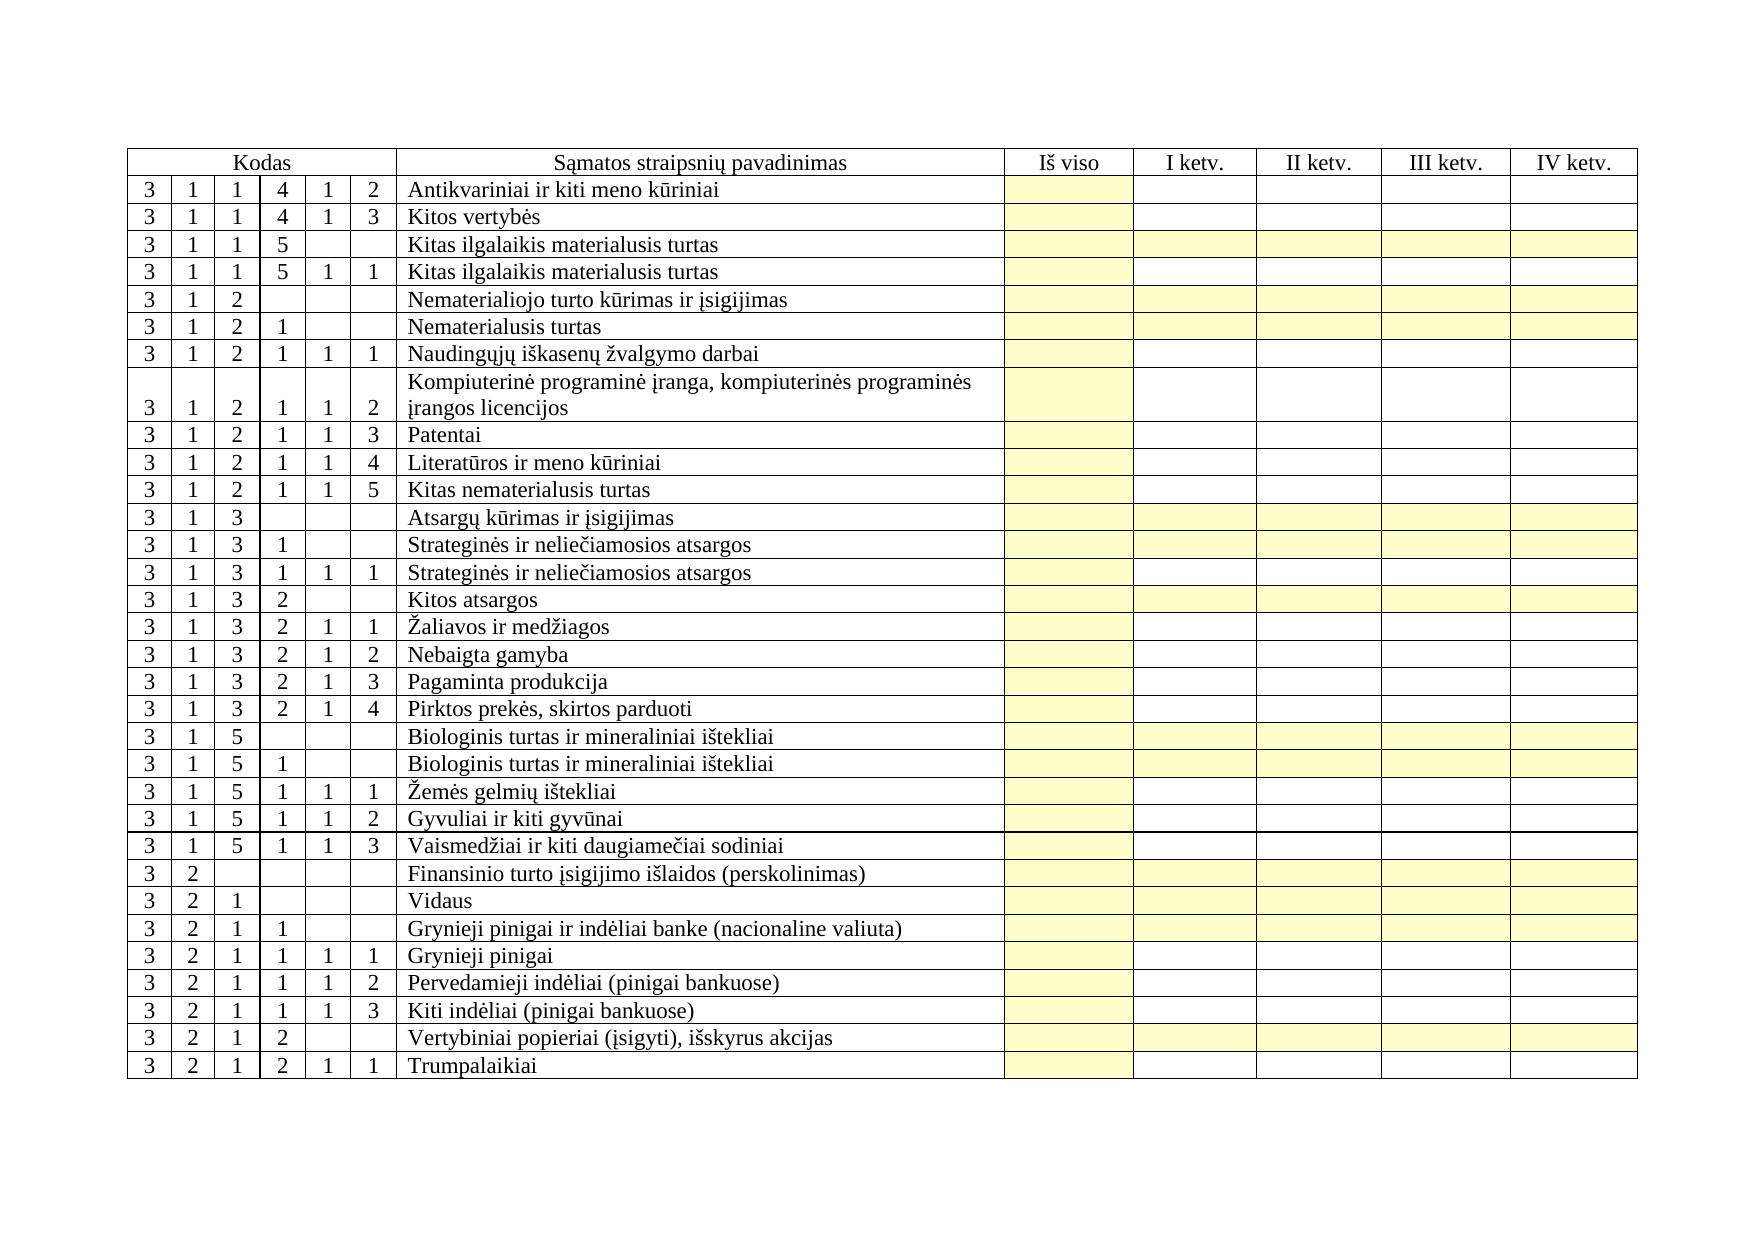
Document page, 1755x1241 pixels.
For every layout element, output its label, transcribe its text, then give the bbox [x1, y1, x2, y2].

table_cell [1511, 586, 1637, 612]
table_cell 1 [172, 778, 214, 804]
table_cell 1 [261, 531, 305, 557]
table_cell 2 [351, 805, 396, 831]
table_cell [1134, 723, 1256, 749]
table_cell [1511, 723, 1637, 749]
table_cell [1257, 641, 1381, 667]
table_cell [1134, 750, 1256, 777]
table_cell 5 [261, 258, 305, 284]
table_cell 1 [172, 696, 214, 722]
table_cell [1134, 778, 1256, 804]
table_cell [1257, 476, 1381, 503]
table_cell 1 [351, 559, 396, 585]
table_cell 1 [215, 258, 259, 284]
table_cell 4 [351, 696, 396, 722]
table_cell Pervedamieji indėliai (pinigai bankuose) [397, 970, 1004, 996]
table_cell [1511, 668, 1637, 694]
table_cell Vidaus [397, 887, 1004, 914]
table_cell Kiti indėliai (pinigai bankuose) [397, 997, 1004, 1023]
table_cell [1005, 668, 1133, 694]
table_cell 3 [128, 860, 171, 886]
table_cell 2 [351, 368, 396, 421]
table_cell 2 [172, 887, 214, 914]
table_cell [1134, 1052, 1256, 1078]
table_cell 1 [306, 833, 350, 859]
table_cell 3 [128, 778, 171, 804]
table_cell [1005, 204, 1133, 230]
table_cell [1134, 340, 1256, 367]
table_cell 1 [306, 942, 350, 968]
table_cell 1 [215, 915, 259, 941]
table_cell 3 [128, 422, 171, 448]
table_cell [1257, 368, 1381, 421]
table_cell 1 [351, 258, 396, 284]
table_cell [1511, 313, 1637, 339]
table_cell 3 [351, 833, 396, 859]
table_cell [1511, 805, 1637, 831]
table_cell 1 [306, 368, 350, 421]
table_cell 1 [351, 778, 396, 804]
table_cell 1 [215, 970, 259, 996]
table_cell 1 [306, 1052, 350, 1078]
table_cell [1005, 887, 1133, 914]
table_header Sąmatos straipsnių pavadinimas [397, 149, 1004, 175]
table_cell 3 [128, 942, 171, 968]
table_cell [1134, 970, 1256, 996]
table_cell [1005, 997, 1133, 1023]
table_cell 1 [215, 176, 259, 202]
table_cell 3 [128, 340, 171, 367]
table_cell [351, 231, 396, 257]
table_cell 1 [172, 422, 214, 448]
table_cell 5 [215, 833, 259, 859]
table_cell [351, 915, 396, 941]
table_cell Nematerialiojo turto kūrimas ir įsigijimas [397, 286, 1004, 312]
table_cell 1 [172, 176, 214, 202]
table_cell [1511, 258, 1637, 284]
table_cell 1 [261, 805, 305, 831]
table_cell [1134, 942, 1256, 968]
table_cell 3 [128, 449, 171, 475]
table_cell [351, 1024, 396, 1051]
table_cell [1511, 340, 1637, 367]
table_cell 2 [261, 668, 305, 694]
table_cell [1382, 997, 1510, 1023]
table_cell [1005, 258, 1133, 284]
table_cell 1 [172, 286, 214, 312]
table_cell 1 [306, 258, 350, 284]
table_cell [1257, 176, 1381, 202]
table_cell [1382, 476, 1510, 503]
table_cell Finansinio turto įsigijimo išlaidos (perskolinimas) [397, 860, 1004, 886]
table_cell [1511, 696, 1637, 722]
table_cell 5 [351, 476, 396, 503]
table_cell [1382, 204, 1510, 230]
table_cell [351, 504, 396, 530]
table_cell [1382, 559, 1510, 585]
table_cell Kitas nematerialusis turtas [397, 476, 1004, 503]
table_cell 2 [215, 368, 259, 421]
table_cell [1134, 860, 1256, 886]
table_cell 2 [261, 613, 305, 640]
table_cell 1 [261, 559, 305, 585]
table_cell [1005, 723, 1133, 749]
table_cell 1 [215, 887, 259, 914]
table_cell Literatūros ir meno kūriniai [397, 449, 1004, 475]
table_cell [306, 750, 350, 777]
table_cell [1134, 368, 1256, 421]
table_cell [1382, 805, 1510, 831]
table_cell [1511, 1052, 1637, 1078]
table_cell Nebaigta gamyba [397, 641, 1004, 667]
table_cell 1 [261, 915, 305, 941]
table_cell [306, 915, 350, 941]
table_cell 3 [128, 696, 171, 722]
table_cell 3 [128, 258, 171, 284]
table_cell [1005, 368, 1133, 421]
table_cell 2 [261, 1052, 305, 1078]
table_cell 1 [306, 805, 350, 831]
table_cell 2 [172, 915, 214, 941]
table_cell [1257, 531, 1381, 557]
table_cell 3 [128, 368, 171, 421]
table_cell 1 [172, 586, 214, 612]
table_cell [1382, 340, 1510, 367]
table_cell [306, 504, 350, 530]
table_cell 2 [351, 970, 396, 996]
table_cell 1 [215, 204, 259, 230]
table_cell 2 [172, 997, 214, 1023]
table_cell 1 [306, 696, 350, 722]
table_cell [1511, 176, 1637, 202]
table_header Kodas [128, 149, 396, 175]
table_cell [1134, 1024, 1256, 1051]
table_cell [1511, 476, 1637, 503]
table_cell 1 [261, 970, 305, 996]
table_cell [1257, 504, 1381, 530]
table_cell [1511, 559, 1637, 585]
table_cell [261, 286, 305, 312]
table_cell 3 [128, 723, 171, 749]
table_cell [351, 313, 396, 339]
table_cell [1005, 613, 1133, 640]
table_cell [1134, 641, 1256, 667]
table_cell 3 [128, 586, 171, 612]
table_cell [1005, 833, 1133, 859]
table_cell 1 [172, 340, 214, 367]
table_cell 3 [128, 1024, 171, 1051]
table_cell [1382, 696, 1510, 722]
table_cell [351, 586, 396, 612]
table_cell [1005, 1024, 1133, 1051]
table_cell [1005, 915, 1133, 941]
table_cell [1134, 531, 1256, 557]
table_cell [1005, 559, 1133, 585]
table_cell 2 [215, 313, 259, 339]
table_cell 1 [351, 1052, 396, 1078]
table_cell [1134, 258, 1256, 284]
table_cell [1005, 286, 1133, 312]
table_cell 3 [128, 1052, 171, 1078]
table_cell Biologinis turtas ir mineraliniai ištekliai [397, 750, 1004, 777]
table_cell 4 [261, 176, 305, 202]
table_cell Grynieji pinigai [397, 942, 1004, 968]
table_header IV ketv. [1511, 149, 1637, 175]
table_cell 2 [215, 286, 259, 312]
table_cell [1257, 613, 1381, 640]
table_cell 1 [351, 340, 396, 367]
table_cell 1 [306, 668, 350, 694]
table_cell [1257, 778, 1381, 804]
table_cell [1257, 860, 1381, 886]
table_cell [1382, 668, 1510, 694]
table_cell 1 [215, 1024, 259, 1051]
table_cell [306, 531, 350, 557]
table_cell 1 [261, 368, 305, 421]
table_cell 1 [261, 778, 305, 804]
table_cell Kitos vertybės [397, 204, 1004, 230]
table_cell 1 [306, 559, 350, 585]
table_cell [1382, 942, 1510, 968]
table_cell [1382, 586, 1510, 612]
table_cell [1257, 313, 1381, 339]
table_cell [1257, 559, 1381, 585]
table_cell 1 [172, 805, 214, 831]
table_cell 1 [306, 422, 350, 448]
table_cell 1 [172, 204, 214, 230]
table_cell [1511, 449, 1637, 475]
table_cell [1382, 176, 1510, 202]
table_cell [1134, 422, 1256, 448]
table_cell 3 [215, 504, 259, 530]
table_cell 3 [128, 915, 171, 941]
table_cell [1005, 231, 1133, 257]
table_cell Biologinis turtas ir mineraliniai ištekliai [397, 723, 1004, 749]
table_cell [1257, 723, 1381, 749]
table_cell 1 [306, 476, 350, 503]
table_cell [1257, 970, 1381, 996]
table_cell 1 [172, 613, 214, 640]
table_cell [351, 723, 396, 749]
table_cell [1382, 313, 1510, 339]
table_cell [261, 860, 305, 886]
table_cell 1 [172, 641, 214, 667]
table_cell [1134, 176, 1256, 202]
table_cell [351, 750, 396, 777]
table_cell 1 [172, 750, 214, 777]
table_cell [1005, 641, 1133, 667]
table_cell Vaismedžiai ir kiti daugiamečiai sodiniai [397, 833, 1004, 859]
table_cell 3 [215, 668, 259, 694]
table_cell 3 [128, 313, 171, 339]
table_cell 3 [351, 997, 396, 1023]
table_cell [1382, 915, 1510, 941]
table_cell [1257, 915, 1381, 941]
table_cell 3 [128, 559, 171, 585]
table_cell 1 [172, 476, 214, 503]
table_cell 3 [128, 504, 171, 530]
table_cell 3 [128, 997, 171, 1023]
table_cell [1134, 504, 1256, 530]
table_cell [1134, 449, 1256, 475]
table_cell [1257, 1052, 1381, 1078]
table_cell Pirktos prekės, skirtos parduoti [397, 696, 1004, 722]
table_cell Žemės gelmių ištekliai [397, 778, 1004, 804]
table_cell 1 [172, 668, 214, 694]
table_cell [1382, 750, 1510, 777]
table_cell [1257, 422, 1381, 448]
table_cell 1 [215, 997, 259, 1023]
table_cell 1 [351, 942, 396, 968]
table_cell [306, 231, 350, 257]
table_cell 1 [261, 340, 305, 367]
table_cell [351, 860, 396, 886]
table_cell 2 [261, 586, 305, 612]
table_header II ketv. [1257, 149, 1381, 175]
table_cell [1382, 286, 1510, 312]
table_cell 3 [351, 422, 396, 448]
table_cell [1511, 1024, 1637, 1051]
table_cell 5 [215, 750, 259, 777]
table_cell 1 [306, 778, 350, 804]
table_cell 2 [215, 449, 259, 475]
table_cell [1134, 805, 1256, 831]
table_cell 3 [215, 559, 259, 585]
table_cell [1511, 286, 1637, 312]
table_cell Patentai [397, 422, 1004, 448]
table_cell 1 [172, 504, 214, 530]
table_cell 3 [128, 970, 171, 996]
table_cell 2 [351, 641, 396, 667]
table_cell 3 [128, 641, 171, 667]
table_cell [306, 286, 350, 312]
table_cell [1005, 1052, 1133, 1078]
table_cell 2 [261, 1024, 305, 1051]
table_cell [261, 504, 305, 530]
table_cell 3 [128, 531, 171, 557]
table_cell [306, 1024, 350, 1051]
table_cell [1382, 613, 1510, 640]
table_cell Gyvuliai ir kiti gyvūnai [397, 805, 1004, 831]
table_cell 5 [261, 231, 305, 257]
table_cell [1382, 778, 1510, 804]
table_cell 3 [128, 176, 171, 202]
table_cell [1382, 258, 1510, 284]
table_cell 1 [172, 531, 214, 557]
table_cell 2 [215, 476, 259, 503]
table_cell 3 [128, 750, 171, 777]
table_cell Nematerialusis turtas [397, 313, 1004, 339]
table_cell 2 [215, 340, 259, 367]
table_cell [306, 860, 350, 886]
table_cell 1 [172, 368, 214, 421]
table_cell [1511, 641, 1637, 667]
table_cell [1257, 286, 1381, 312]
table_cell [1134, 476, 1256, 503]
table_cell Trumpalaikiai [397, 1052, 1004, 1078]
table_cell [1134, 997, 1256, 1023]
table_cell 3 [128, 613, 171, 640]
table_header I ketv. [1134, 149, 1256, 175]
table_cell 1 [261, 997, 305, 1023]
table_cell 1 [172, 559, 214, 585]
table_cell [1005, 750, 1133, 777]
table_cell 1 [306, 449, 350, 475]
table_cell [1005, 340, 1133, 367]
table_cell 4 [261, 204, 305, 230]
table_cell [1382, 641, 1510, 667]
table_cell [1257, 696, 1381, 722]
table_cell 5 [215, 805, 259, 831]
table_cell 3 [215, 586, 259, 612]
table_cell [1005, 860, 1133, 886]
table_cell [1511, 613, 1637, 640]
table_cell [1134, 231, 1256, 257]
table_cell [351, 286, 396, 312]
table_cell [1134, 286, 1256, 312]
table_cell [1511, 531, 1637, 557]
table_cell 3 [128, 231, 171, 257]
table_cell Vertybiniai popieriai (įsigyti), išskyrus akcijas [397, 1024, 1004, 1051]
table_cell [1382, 1024, 1510, 1051]
table_cell [1005, 476, 1133, 503]
table_cell [1005, 970, 1133, 996]
table_cell 5 [215, 778, 259, 804]
table_cell Strateginės ir neliečiamosios atsargos [397, 531, 1004, 557]
table_cell 3 [351, 668, 396, 694]
table_cell [1511, 422, 1637, 448]
table_cell [1134, 204, 1256, 230]
table_cell Kitas ilgalaikis materialusis turtas [397, 231, 1004, 257]
table_cell [1257, 997, 1381, 1023]
table_cell [1382, 531, 1510, 557]
table_cell [215, 860, 259, 886]
table_cell 1 [172, 449, 214, 475]
table_cell [1005, 422, 1133, 448]
table_header Iš viso [1005, 149, 1133, 175]
table_cell 2 [172, 1024, 214, 1051]
table_cell [306, 887, 350, 914]
table_cell [1005, 778, 1133, 804]
table_cell [1134, 559, 1256, 585]
table_cell [1257, 887, 1381, 914]
table_cell [1511, 997, 1637, 1023]
table_cell [1257, 586, 1381, 612]
table_cell 3 [215, 613, 259, 640]
table_cell [1005, 942, 1133, 968]
table_cell 1 [172, 723, 214, 749]
table_cell [1257, 258, 1381, 284]
table_cell [351, 531, 396, 557]
table_cell Antikvariniai ir kiti meno kūriniai [397, 176, 1004, 202]
table_cell Pagaminta produkcija [397, 668, 1004, 694]
table_cell 3 [128, 476, 171, 503]
table_cell 2 [351, 176, 396, 202]
table_cell 2 [215, 422, 259, 448]
table_cell [1382, 970, 1510, 996]
table_cell 3 [128, 805, 171, 831]
table_cell [1382, 422, 1510, 448]
table_cell [1005, 586, 1133, 612]
table_cell 2 [172, 970, 214, 996]
table_cell [1382, 1052, 1510, 1078]
table_cell [1257, 340, 1381, 367]
table_cell 2 [172, 860, 214, 886]
table_cell [306, 586, 350, 612]
table_cell 1 [172, 313, 214, 339]
table_cell Grynieji pinigai ir indėliai banke (nacionaline valiuta) [397, 915, 1004, 941]
table_cell 2 [261, 641, 305, 667]
table_cell [1134, 833, 1256, 859]
table_cell 1 [306, 204, 350, 230]
table_cell 1 [215, 942, 259, 968]
table_cell Kompiuterinė programinė įranga, kompiuterinės programinės įrangos licencijos [397, 368, 1004, 421]
table_cell 3 [351, 204, 396, 230]
table_cell [1511, 750, 1637, 777]
table_cell [1005, 805, 1133, 831]
table_cell 4 [351, 449, 396, 475]
table_cell [1511, 915, 1637, 941]
table_cell 1 [306, 340, 350, 367]
table_cell [351, 887, 396, 914]
table_cell [261, 887, 305, 914]
table_cell Strateginės ir neliečiamosios atsargos [397, 559, 1004, 585]
table_cell 2 [172, 1052, 214, 1078]
table_cell [1382, 504, 1510, 530]
table_cell [1257, 750, 1381, 777]
table_cell 1 [172, 833, 214, 859]
table_cell [1257, 942, 1381, 968]
table_cell [261, 723, 305, 749]
table_cell 1 [306, 176, 350, 202]
table_cell [1257, 231, 1381, 257]
table_cell [1134, 887, 1256, 914]
table_cell 3 [128, 833, 171, 859]
table_cell 3 [128, 887, 171, 914]
table_cell 3 [128, 668, 171, 694]
table_cell [306, 723, 350, 749]
table_cell 1 [215, 1052, 259, 1078]
table_cell 1 [351, 613, 396, 640]
table_cell [1511, 860, 1637, 886]
table_cell [1511, 504, 1637, 530]
table_cell [1257, 449, 1381, 475]
table_cell [1257, 1024, 1381, 1051]
table_cell 2 [172, 942, 214, 968]
table_cell [1134, 915, 1256, 941]
table_cell Žaliavos ir medžiagos [397, 613, 1004, 640]
table_cell [1134, 613, 1256, 640]
table_cell [1382, 723, 1510, 749]
table_cell [1511, 942, 1637, 968]
table_cell [1511, 970, 1637, 996]
table_cell 1 [261, 476, 305, 503]
table_cell [1134, 586, 1256, 612]
table_cell [1511, 833, 1637, 859]
table_cell Atsargų kūrimas ir įsigijimas [397, 504, 1004, 530]
table_cell 1 [306, 997, 350, 1023]
table_cell 1 [172, 258, 214, 284]
table_cell 2 [261, 696, 305, 722]
table_cell [1134, 668, 1256, 694]
table_cell [1005, 176, 1133, 202]
table_cell [1382, 833, 1510, 859]
table_cell [1511, 204, 1637, 230]
table_cell 1 [172, 231, 214, 257]
table_cell 3 [215, 531, 259, 557]
table_cell [1382, 860, 1510, 886]
table_cell [1257, 204, 1381, 230]
table_cell 1 [306, 970, 350, 996]
table_cell [1511, 778, 1637, 804]
table_cell [1257, 805, 1381, 831]
table_cell Kitas ilgalaikis materialusis turtas [397, 258, 1004, 284]
table_cell [1511, 887, 1637, 914]
table_cell 1 [261, 313, 305, 339]
table_cell [1382, 449, 1510, 475]
table_cell [1511, 231, 1637, 257]
table_cell 1 [261, 422, 305, 448]
table_cell [1382, 887, 1510, 914]
table_cell [1257, 668, 1381, 694]
table_cell 1 [306, 613, 350, 640]
table_cell 1 [261, 750, 305, 777]
table_cell 5 [215, 723, 259, 749]
table_cell [1257, 833, 1381, 859]
table_cell [306, 313, 350, 339]
table_cell [1005, 531, 1133, 557]
table_cell [1382, 231, 1510, 257]
table_cell [1134, 313, 1256, 339]
table_cell 1 [261, 833, 305, 859]
table_cell [1005, 313, 1133, 339]
table_cell 1 [306, 641, 350, 667]
table_cell [1005, 696, 1133, 722]
table_cell [1382, 368, 1510, 421]
table_cell 3 [215, 641, 259, 667]
table_cell [1005, 504, 1133, 530]
table_cell 1 [261, 449, 305, 475]
table_cell Kitos atsargos [397, 586, 1004, 612]
table_cell 3 [215, 696, 259, 722]
table_cell [1005, 449, 1133, 475]
table_cell 1 [261, 942, 305, 968]
table_cell Naudingųjų iškasenų žvalgymo darbai [397, 340, 1004, 367]
table_cell 1 [215, 231, 259, 257]
table_cell [1511, 368, 1637, 421]
table_cell 3 [128, 286, 171, 312]
table_cell [1134, 696, 1256, 722]
table_header III ketv. [1382, 149, 1510, 175]
table_cell 3 [128, 204, 171, 230]
